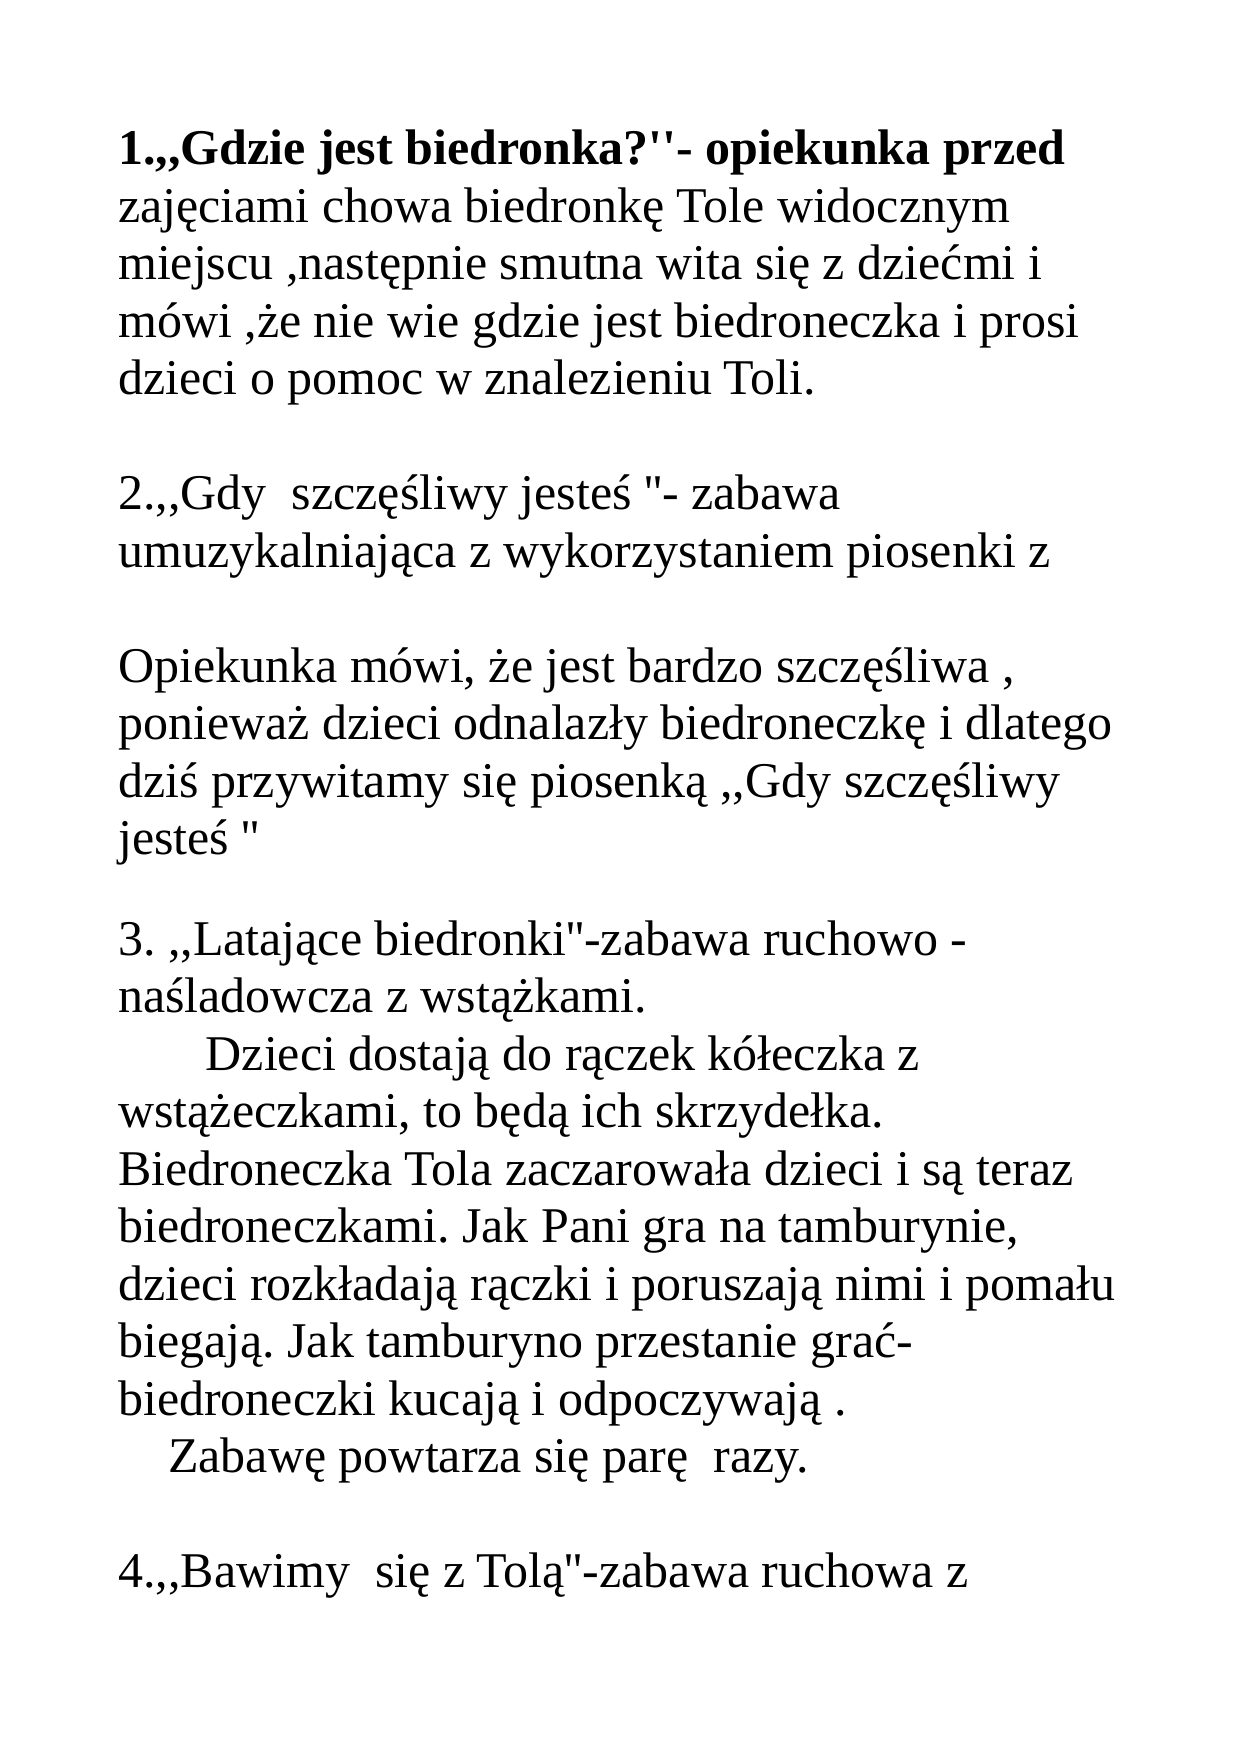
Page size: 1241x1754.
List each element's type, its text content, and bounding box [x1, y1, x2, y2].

text 1.,,Gdzie jest biedronka?''- opiekunka przed zajęciami chowa biedronkę Tole widocznym miejscu ,następnie smutna wita się z dziećmi i mówi ,że nie wie gdzie jest biedroneczka i prosi dzieci o pomoc w znalezieniu Toli. [118, 118, 1122, 406]
text 3. ,,Latające biedronki''-zabawa ruchowo -naśladowcza z wstążkami. [118, 909, 1122, 1024]
text 4.,,Bawimy się z Tolą''-zabawa ruchowa z [118, 1541, 1122, 1599]
text 2.,,Gdy szczęśliwy jesteś ''- zabawa umuzykalniająca z wykorzystaniem piosenki z [118, 463, 1122, 578]
text Dzieci dostają do rączek kółeczka z wstążeczkami, to będą ich skrzydełka. Biedroneczka Tola zaczarowała dzieci i są teraz biedroneczkami. Jak Pani gra na tamburynie, dzieci rozkładają rączki i poruszają nimi i pomału biegają. Jak tamburyno przestanie grać-biedroneczki kucają i odpoczywają . [118, 1024, 1122, 1426]
text Zabawę powtarza się parę razy. [118, 1426, 1122, 1484]
text Opiekunka mówi, że jest bardzo szczęśliwa , ponieważ dzieci odnalazły biedroneczkę i dlatego dziś przywitamy się piosenką ,,Gdy szczęśliwy jesteś '' [118, 636, 1122, 866]
